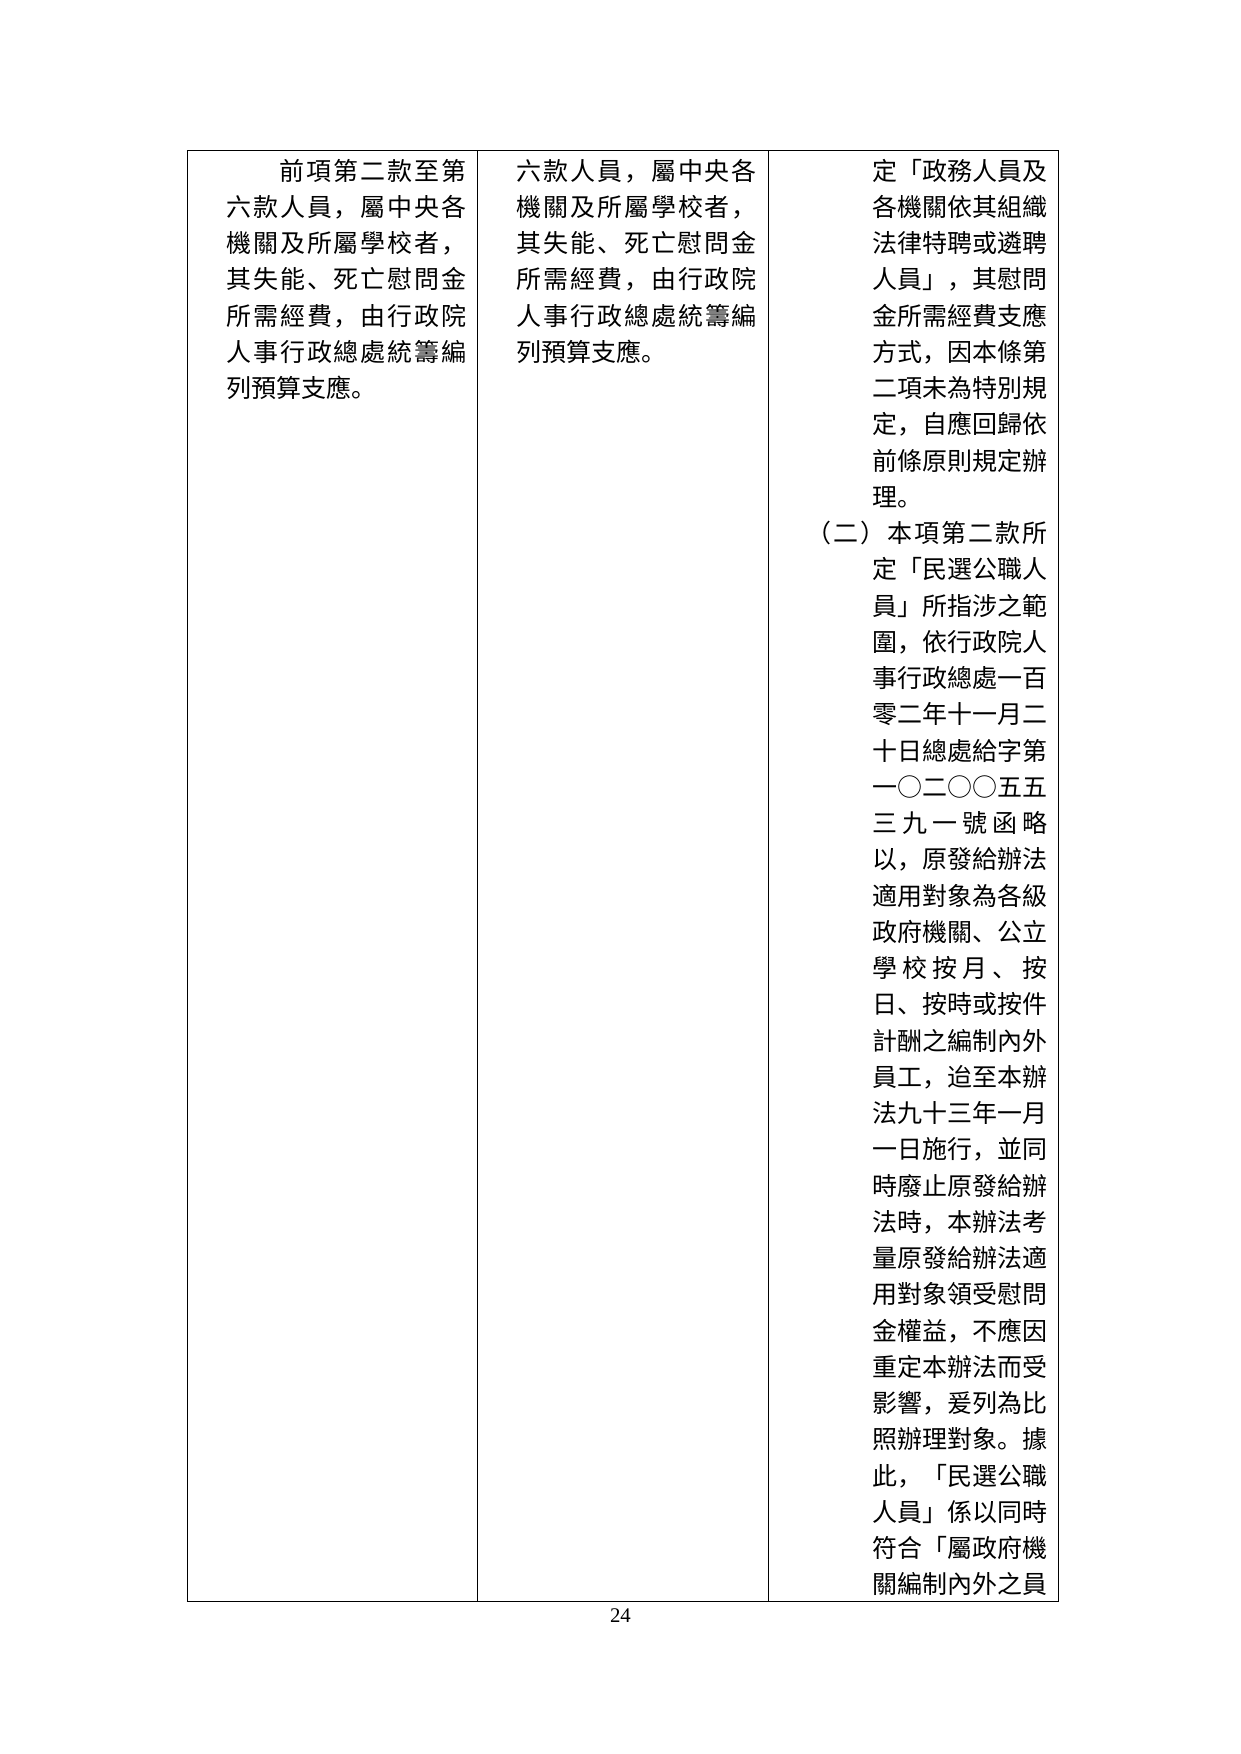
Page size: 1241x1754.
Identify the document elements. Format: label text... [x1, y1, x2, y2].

table_cell 定「政務人員及各機關依其組織法律特聘或遴聘人員」，其慰問金所需經費支應方式，因本條第二項未為特別規定，自應回歸依前條原則規定辦理。 （二）本項第二款所定「民選公職人員」所指涉之範圍，依行政院人事行政總處一百零二年十一月二十日總處給字第一○二○○五五三九一號函略以，原發給辦法適用對象為各級政府機關、公立學校按月、按日、按時或按件計酬之編制內外員工，迨至本辦法九十三年一月一日施行，並同時廢止原發給辦法時，本辦法考量原發給辦法適用對象領受慰問金權益，不應因重定本辦法而受影響，爰列為比照辦理對象。據此，「民選公職人員」係以同時符合「屬政府機關編制內外之員 [769, 151, 1058, 1601]
table_cell 前項第二款至第六款人員，屬中央各機關及所屬學校者，其失能、死亡慰問金所需經費，由行政院人事行政總處統籌編列預算支應。 [188, 151, 477, 1601]
table_cell 六款人員，屬中央各機關及所屬學校者，其失能、死亡慰問金所需經費，由行政院人事行政總處統籌編列預算支應。 [478, 151, 768, 1601]
